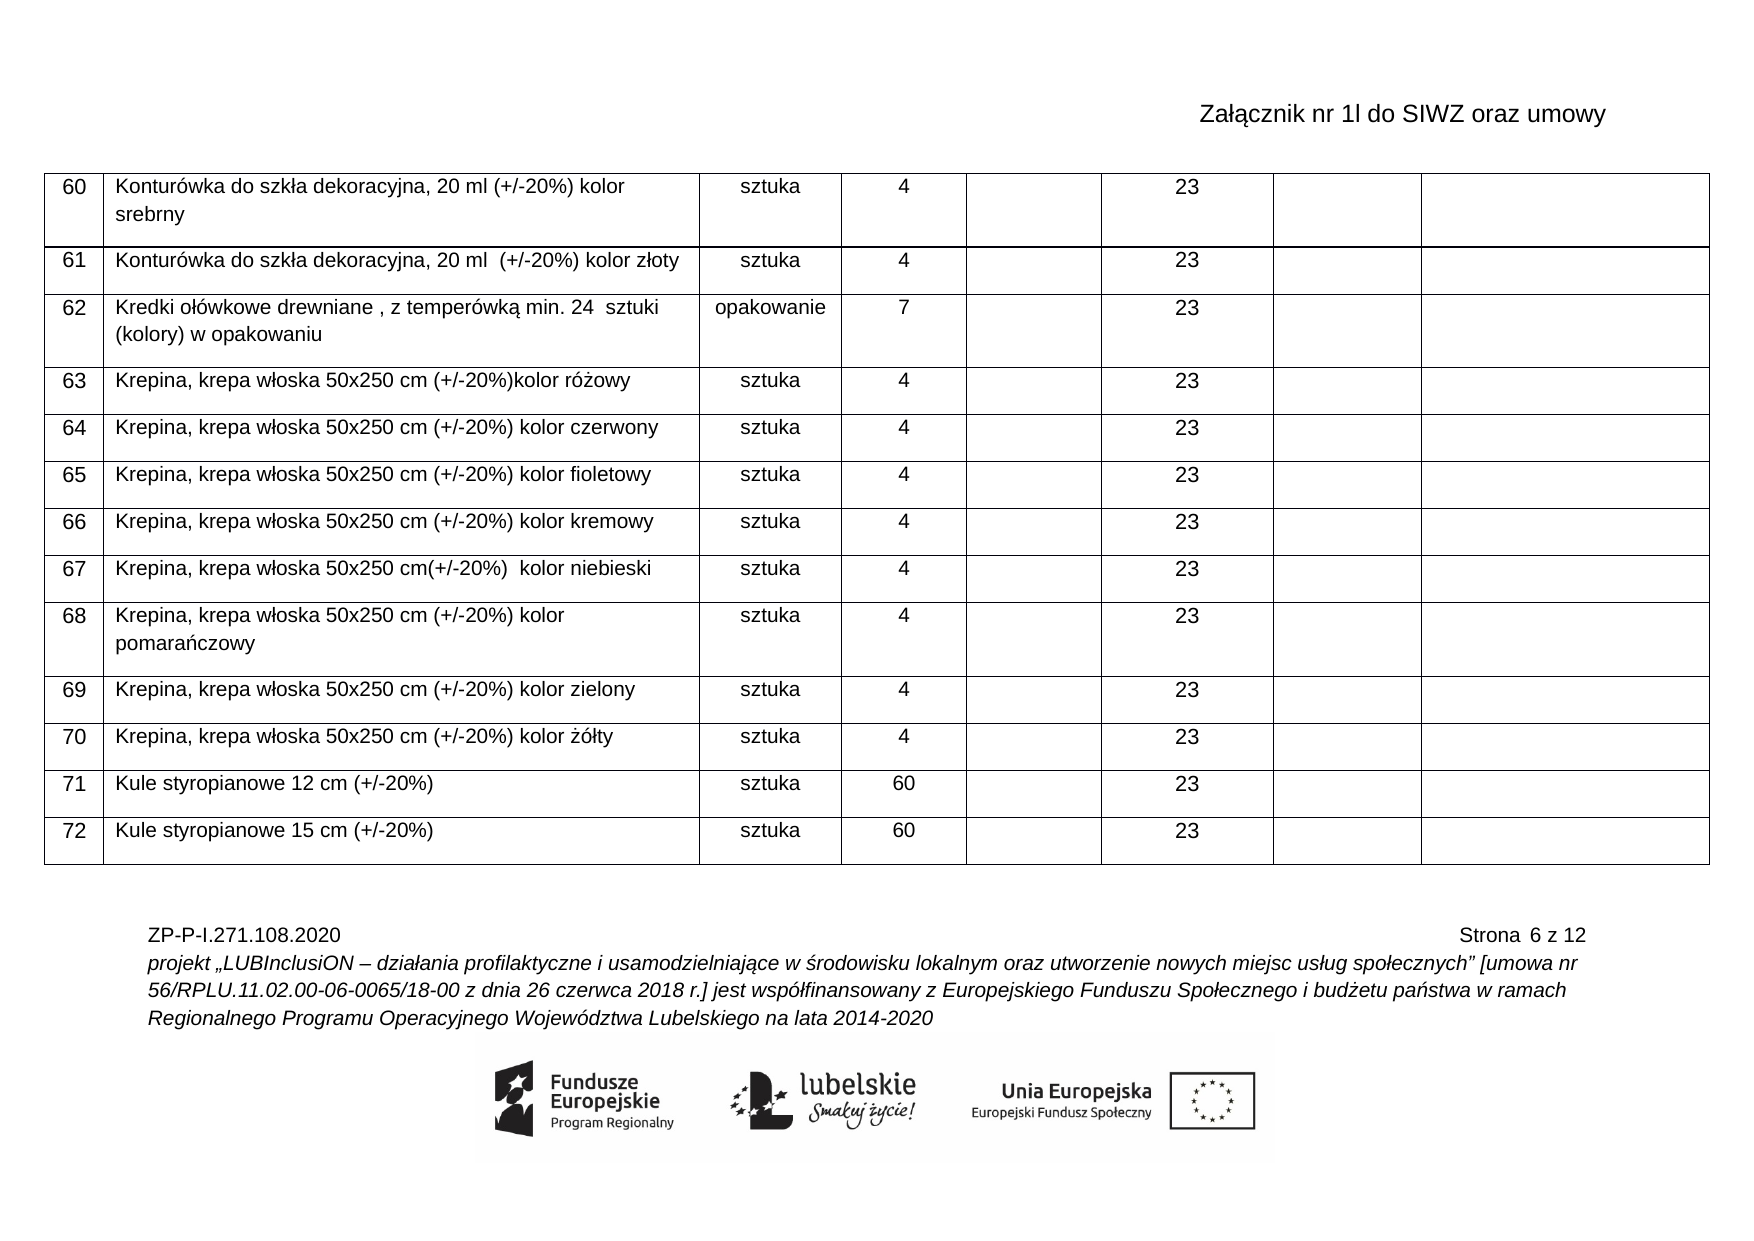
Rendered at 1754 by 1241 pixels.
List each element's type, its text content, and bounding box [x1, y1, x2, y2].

table_cell 60 [45, 174, 103, 246]
table_cell sztuka [700, 368, 841, 414]
table_cell [1274, 603, 1421, 676]
table_cell 62 [45, 295, 103, 367]
table_cell Krepina, krepa włoska 50x250 cm (+/-20%) kolor zielony [104, 677, 699, 723]
table_cell [1422, 818, 1709, 864]
table_cell sztuka [700, 677, 841, 723]
table_cell 4 [842, 174, 966, 246]
table_cell Krepina, krepa włoska 50x250 cm (+/-20%) kolor pomarańczowy [104, 603, 699, 676]
table_cell [967, 509, 1101, 555]
table_cell 4 [842, 368, 966, 414]
table_cell 68 [45, 603, 103, 676]
table_cell [1274, 295, 1421, 367]
table_cell [967, 174, 1101, 246]
table_cell [1422, 677, 1709, 723]
table_cell 69 [45, 677, 103, 723]
table_cell Krepina, krepa włoska 50x250 cm (+/-20%) kolor kremowy [104, 509, 699, 555]
table_cell sztuka [700, 509, 841, 555]
table_cell sztuka [700, 462, 841, 508]
table_cell [1274, 677, 1421, 723]
table_cell 23 [1102, 603, 1273, 676]
table_cell 72 [45, 818, 103, 864]
table_cell [1422, 771, 1709, 817]
table_cell 7 [842, 295, 966, 367]
table_cell [1274, 248, 1421, 293]
table_cell 23 [1102, 415, 1273, 461]
table_cell 23 [1102, 556, 1273, 602]
table_cell 4 [842, 677, 966, 723]
table_cell Krepina, krepa włoska 50x250 cm (+/-20%) kolor czerwony [104, 415, 699, 461]
table_cell [1274, 174, 1421, 246]
table_cell [1274, 724, 1421, 770]
table_cell 64 [45, 415, 103, 461]
table_cell sztuka [700, 248, 841, 293]
table_cell sztuka [700, 771, 841, 817]
table_cell 71 [45, 771, 103, 817]
table_cell 65 [45, 462, 103, 508]
table_cell Konturówka do szkła dekoracyjna, 20 ml (+/-20%) kolor złoty [104, 248, 699, 293]
table_cell [1422, 368, 1709, 414]
table_cell 23 [1102, 295, 1273, 367]
table_cell [1422, 248, 1709, 293]
table_cell 23 [1102, 818, 1273, 864]
table_cell 4 [842, 415, 966, 461]
table_cell [967, 603, 1101, 676]
table_cell 60 [842, 771, 966, 817]
table_cell Krepina, krepa włoska 50x250 cm(+/-20%) kolor niebieski [104, 556, 699, 602]
table_cell 23 [1102, 462, 1273, 508]
table_cell sztuka [700, 174, 841, 246]
table_cell 23 [1102, 771, 1273, 817]
table_cell 4 [842, 509, 966, 555]
table_cell [1274, 462, 1421, 508]
table_cell [1274, 818, 1421, 864]
table_cell 23 [1102, 368, 1273, 414]
table_cell [1422, 295, 1709, 367]
table_cell sztuka [700, 415, 841, 461]
table_cell sztuka [700, 556, 841, 602]
table_cell 4 [842, 556, 966, 602]
table_cell Kule styropianowe 15 cm (+/-20%) [104, 818, 699, 864]
table_cell 4 [842, 724, 966, 770]
table_cell 23 [1102, 174, 1273, 246]
table_cell 67 [45, 556, 103, 602]
table_cell Krepina, krepa włoska 50x250 cm (+/-20%) kolor fioletowy [104, 462, 699, 508]
table_cell [967, 677, 1101, 723]
table_cell 66 [45, 509, 103, 555]
table_cell 61 [45, 248, 103, 293]
table_cell 4 [842, 603, 966, 676]
table_cell 60 [842, 818, 966, 864]
table_cell 23 [1102, 724, 1273, 770]
table_cell 70 [45, 724, 103, 770]
table_cell [967, 818, 1101, 864]
table_cell [967, 415, 1101, 461]
table_cell 63 [45, 368, 103, 414]
table_cell 4 [842, 462, 966, 508]
table_cell [967, 462, 1101, 508]
table_cell [1422, 556, 1709, 602]
table_cell [967, 248, 1101, 293]
table_cell sztuka [700, 603, 841, 676]
table_cell sztuka [700, 818, 841, 864]
table_cell 23 [1102, 248, 1273, 293]
table_cell [1422, 724, 1709, 770]
table_cell Krepina, krepa włoska 50x250 cm (+/-20%) kolor żółty [104, 724, 699, 770]
picture [474, 1032, 1275, 1163]
table_cell Kredki ołówkowe drewniane , z temperówką min. 24 sztuki (kolory) w opakowaniu [104, 295, 699, 367]
table_cell Kule styropianowe 12 cm (+/-20%) [104, 771, 699, 817]
table_cell [1422, 462, 1709, 508]
table_cell [1422, 509, 1709, 555]
table_cell 23 [1102, 509, 1273, 555]
table_cell [1274, 771, 1421, 817]
table_cell 4 [842, 248, 966, 293]
table_cell [967, 295, 1101, 367]
table_cell [967, 724, 1101, 770]
table_cell sztuka [700, 724, 841, 770]
table_cell [1274, 415, 1421, 461]
table_cell 23 [1102, 677, 1273, 723]
table_cell Konturówka do szkła dekoracyjna, 20 ml (+/-20%) kolor srebrny [104, 174, 699, 246]
table_cell [1422, 415, 1709, 461]
table_cell [1274, 368, 1421, 414]
table_cell Krepina, krepa włoska 50x250 cm (+/-20%)kolor różowy [104, 368, 699, 414]
table_cell [967, 368, 1101, 414]
table_cell opakowanie [700, 295, 841, 367]
table_cell [1274, 556, 1421, 602]
table_cell [1422, 603, 1709, 676]
table_cell [1422, 174, 1709, 246]
table_cell [1274, 509, 1421, 555]
table_cell [967, 556, 1101, 602]
table_cell [967, 771, 1101, 817]
